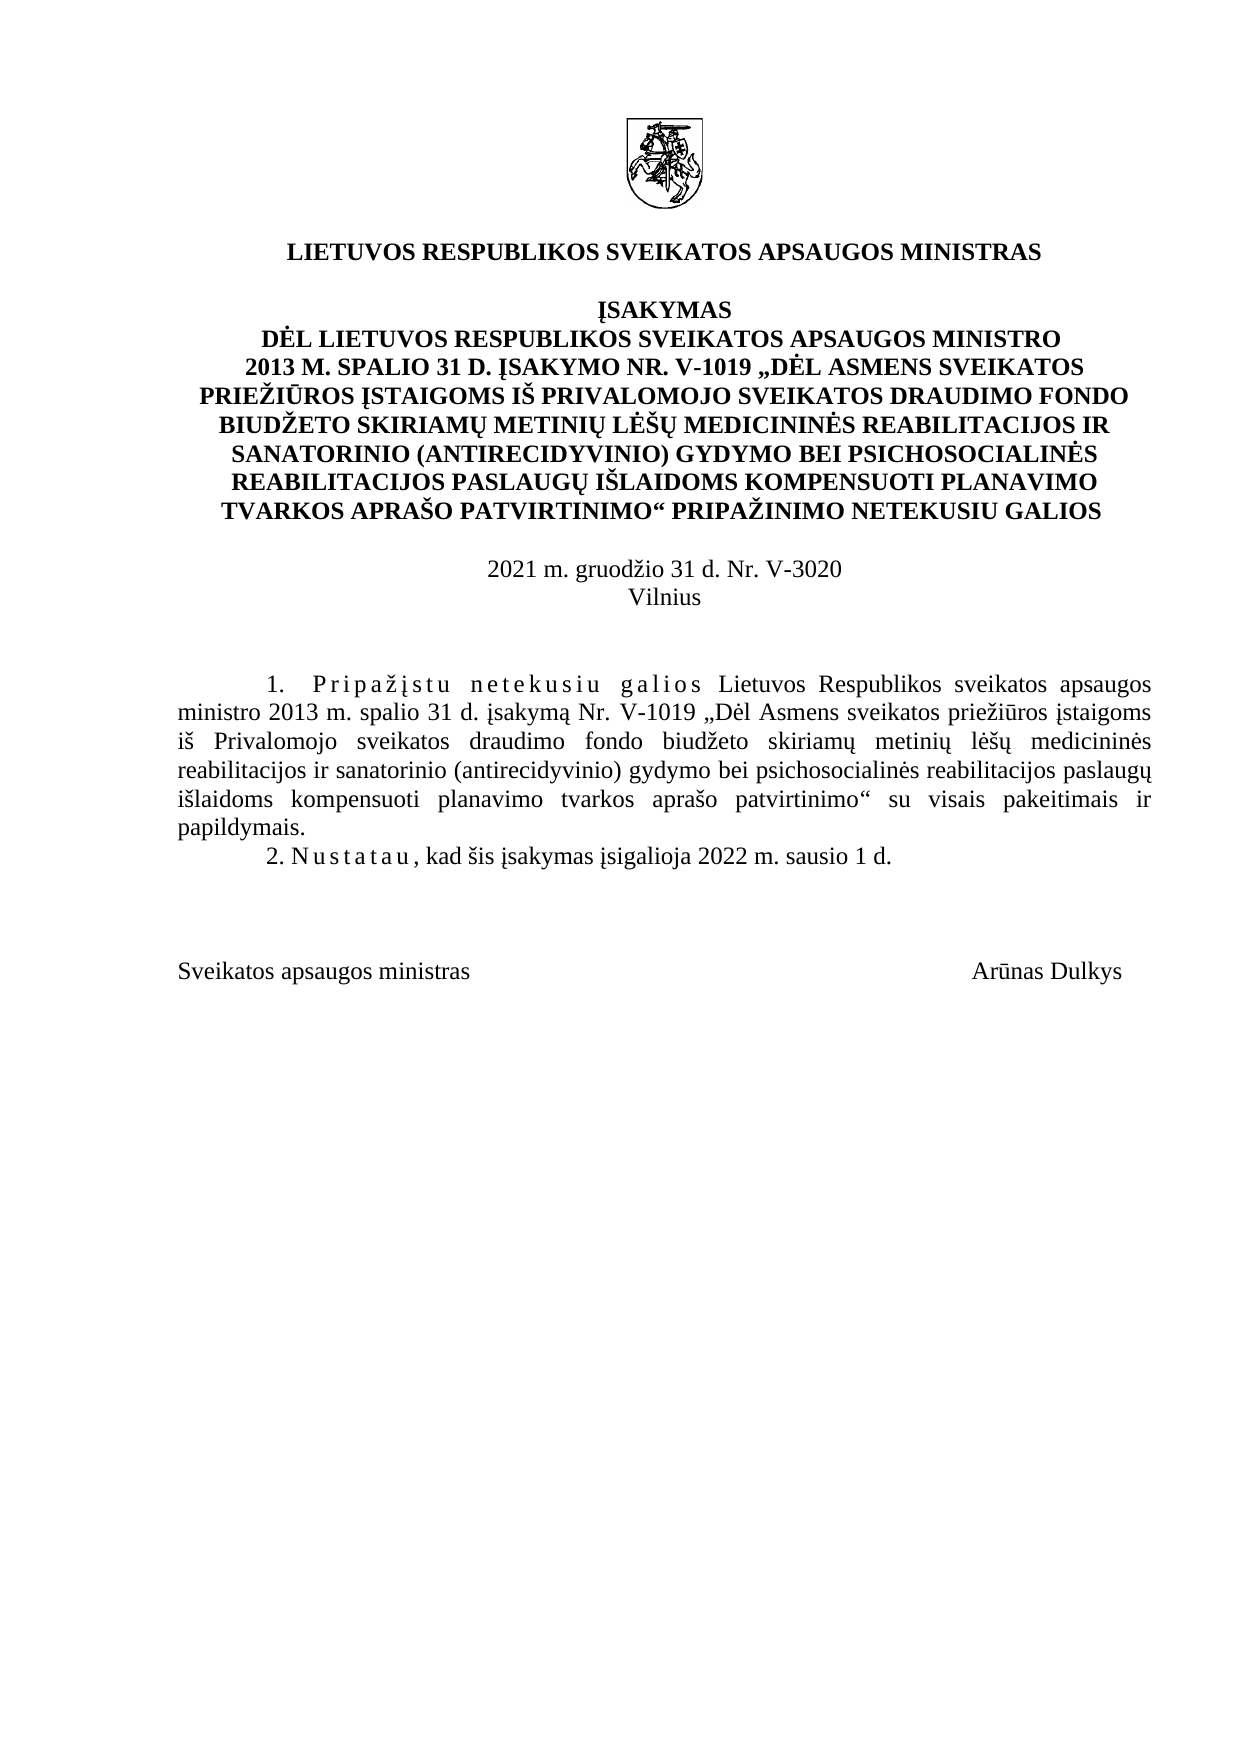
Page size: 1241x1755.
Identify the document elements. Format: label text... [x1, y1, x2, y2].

text Vilnius [177, 582, 1152, 611]
text dėl lietuvos respublikos sveikatos apsaugos ministro [177, 324, 1152, 352]
text 1. Pripažįstu netekusiu galios Lietuvos Respublikos sveikatos apsaugos ministro 2013 m. spalio 31 d. įsakymą Nr. v-1019 „Dėl Asmens sveikatos priežiūros įstaigoms iš Privalomojo sveikatos draudimo fondo biudžeto skiriamų metinių lėšų medicininės reabilitacijos ir sanatorinio (antirecidyvinio) gydymo bei psichosocialinės reabilitacijos paslaugų išlaidoms kompensuoti planavimo tvarkos aprašo patvirtinimo“ su visais pakeitimais ir papildymais. [177, 669, 1152, 841]
text 2013 m. spAlio 31 d. įsakymo nr. v-1019 „Dėl ASMENS SVEIKATOS PRIEŽIŪROS ĮSTAIGOMS IŠ PRIVALOMOJO SVEIKATOS DRAUDIMO FONDO BIUDŽETO SKIRIAMŲ METINIŲ LĖŠŲ MEDICININĖS REABILITACIJOS IR SANATORINIO (ANTIRECIDYVINIO) GYDYMO BEI PSICHOSOCIALINĖS REABILITACIJOS PASLAUGŲ išlaidOMS KOMPENSUOTI PLANAVIMO TVARKOS aprašO PAtvirtinimo“ pripažinimo netekusiu galios [177, 352, 1152, 525]
text LIETUVOS RESPUBLIKOS SVEIKATOS APSAUGOS MINISTRAS [177, 237, 1152, 266]
text 2021 m. gruodžio 31 d. Nr. V-3020 [177, 554, 1152, 582]
text ĮSAKYMAS [177, 295, 1152, 324]
text 2. Nustatau, kad šis įsakymas įsigalioja 2022 m. sausio 1 d. [177, 841, 1152, 870]
text Sveikatos apsaugos ministras Arūnas Dulkys [177, 956, 1152, 985]
